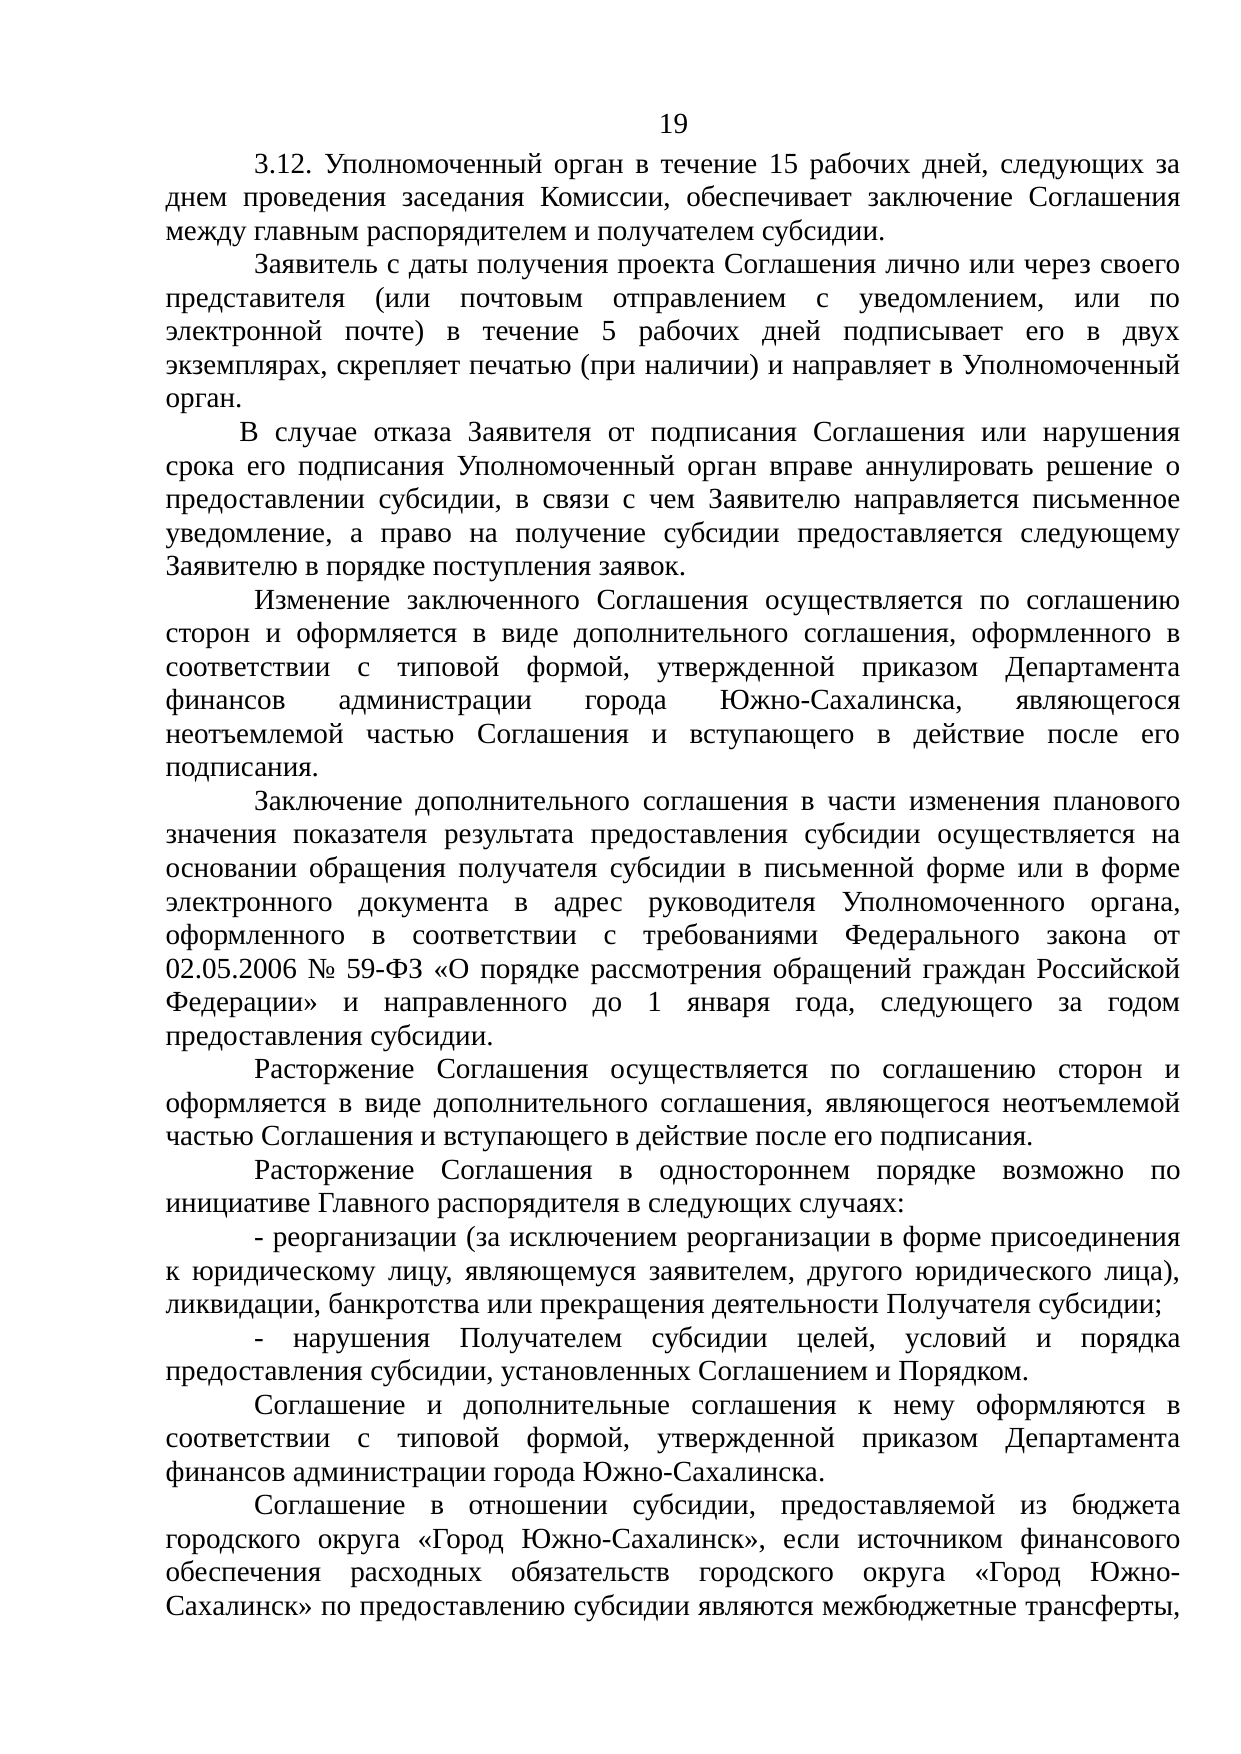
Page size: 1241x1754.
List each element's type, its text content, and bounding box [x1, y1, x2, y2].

subtitle Соглашение и дополнительные соглашения к нему оформляются в соответствии с типовой формой, утвержденной приказом Департамента финансов администрации города Южно-Сахалинска. [165, 1387, 1181, 1487]
subtitle Соглашение в отношении субсидии, предоставляемой из бюджета городского округа «Город Южно-Сахалинск», если источником финансового обеспечения расходных обязательств городского округа «Город Южно-Сахалинск» по предоставлению субсидии являются межбюджетные трансферты, [165, 1487, 1181, 1622]
text В случае отказа Заявителя от подписания Соглашения или нарушения срока его подписания Уполномоченный орган вправе аннулировать решение о предоставлении субсидии, в связи с чем Заявителю направляется письменное уведомление, а право на получение субсидии предоставляется следующему Заявителю в порядке поступления заявок. [165, 414, 1181, 582]
subtitle Изменение заключенного Соглашения осуществляется по соглашению сторон и оформляется в виде дополнительного соглашения, оформленного в соответствии с типовой формой, утвержденной приказом Департамента финансов администрации города Южно-Сахалинска, являющегося неотъемлемой частью Соглашения и вступающего в действие после его подписания. [165, 582, 1181, 783]
subtitle Заключение дополнительного соглашения в части изменения планового значения показателя результата предоставления субсидии осуществляется на основании обращения получателя субсидии в письменной форме или в форме электронного документа в адрес руководителя Уполномоченного органа, оформленного в соответствии с требованиями Федерального закона от 02.05.2006 № 59-ФЗ «О порядке рассмотрения обращений граждан Российской Федерации» и направленного до 1 января года, следующего за годом предоставления субсидии. [165, 783, 1181, 1051]
subtitle - нарушения Получателем субсидии целей, условий и порядка предоставления субсидии, установленных Соглашением и Порядком. [165, 1320, 1181, 1387]
subtitle Заявитель с даты получения проекта Соглашения лично или через своего представителя (или почтовым отправлением с уведомлением, или по электронной почте) в течение 5 рабочих дней подписывает его в двух экземплярах, скрепляет печатью (при наличии) и направляет в Уполномоченный орган. [165, 246, 1181, 414]
subtitle Расторжение Соглашения в одностороннем порядке возможно по инициативе Главного распорядителя в следующих случаях: [165, 1152, 1181, 1219]
subtitle Расторжение Соглашения осуществляется по соглашению сторон и оформляется в виде дополнительного соглашения, являющегося неотъемлемой частью Соглашения и вступающего в действие после его подписания. [165, 1051, 1181, 1152]
subtitle - реорганизации (за исключением реорганизации в форме присоединения к юридическому лицу, являющемуся заявителем, другого юридического лица), ликвидации, банкротства или прекращения деятельности Получателя субсидии; [165, 1219, 1181, 1320]
subtitle 3.12. Уполномоченный орган в течение 15 рабочих дней, следующих за днем проведения заседания Комиссии, обеспечивает заключение Соглашения между главным распорядителем и получателем субсидии. [165, 146, 1181, 246]
